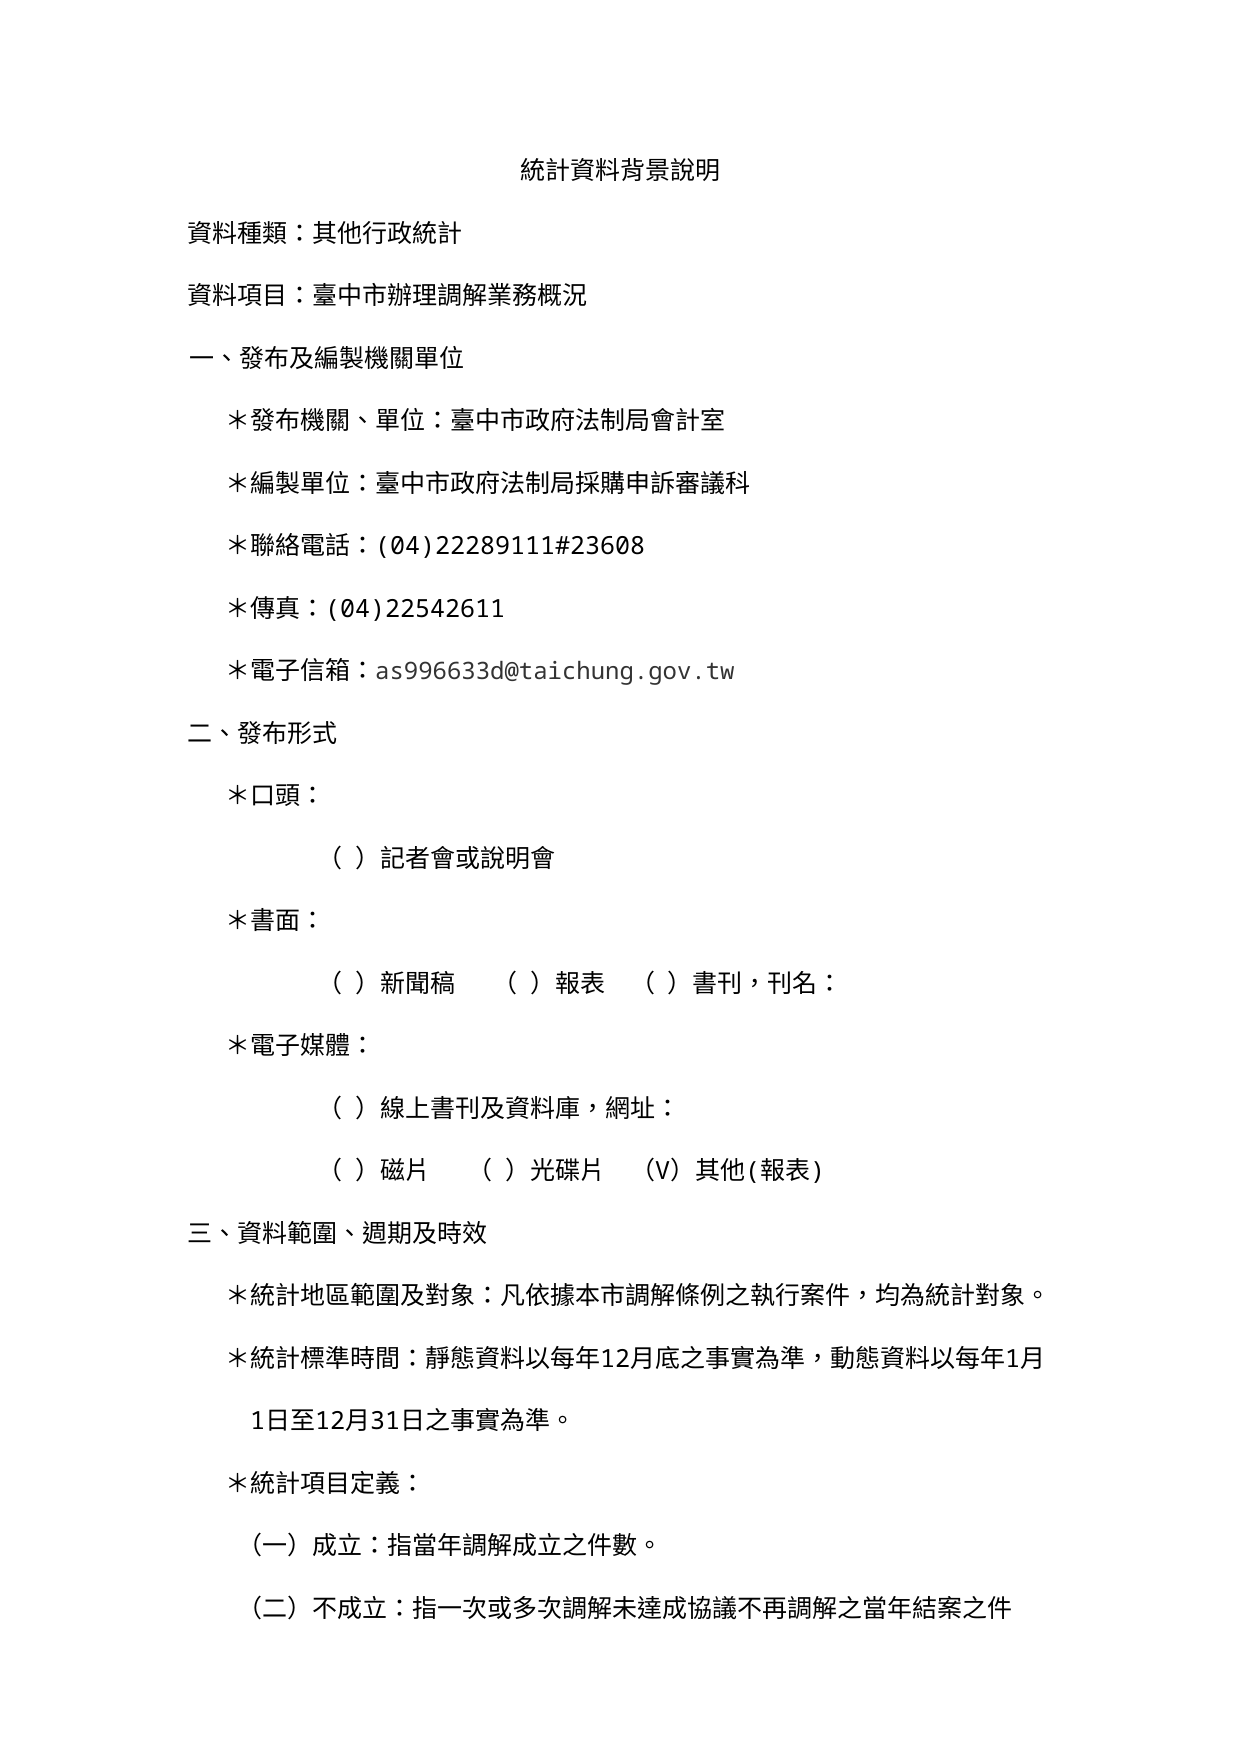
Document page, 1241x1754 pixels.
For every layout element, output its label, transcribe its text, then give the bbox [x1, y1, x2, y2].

subtitle ＊傳真：(04)22542611 [225, 564, 1053, 627]
text （ ）新聞稿 （ ）報表 （ ）書刊，刊名： [287, 939, 1053, 1002]
text （ ）記者會或說明會 [287, 814, 1053, 877]
subtitle ＊統計標準時間：靜態資料以每年12月底之事實為準，動態資料以每年1月1日至12月31日之事實為準。 [225, 1314, 1053, 1439]
text 資料項目：臺中市辦理調解業務概況 [187, 252, 1053, 314]
text （ ）線上書刊及資料庫，網址： [287, 1064, 1053, 1127]
subtitle ＊統計項目定義： [225, 1439, 1053, 1502]
subtitle ＊聯絡電話：(04)22289111#23608 [225, 502, 1053, 564]
subtitle ＊口頭： [225, 752, 1053, 814]
text （二）不成立：指一次或多次調解未達成協議不再調解之當年結案之件 [187, 1564, 1053, 1627]
subtitle ＊統計地區範圍及對象：凡依據本市調解條例之執行案件，均為統計對象。 [225, 1252, 1053, 1314]
text 統計資料背景說明 [187, 127, 1053, 189]
subtitle 三、資料範圍、週期及時效 [187, 1189, 1053, 1252]
subtitle ＊電子媒體： [225, 1002, 1053, 1064]
subtitle ＊編製單位：臺中市政府法制局採購申訴審議科 [225, 439, 1053, 502]
subtitle 一、發布及編製機關單位 [187, 314, 1053, 377]
subtitle ＊書面： [225, 877, 1053, 939]
subtitle ＊發布機關、單位：臺中市政府法制局會計室 [225, 377, 1053, 439]
subtitle 二、發布形式 [187, 689, 1053, 752]
text （一）成立：指當年調解成立之件數。 [187, 1502, 1053, 1564]
text （ ）磁片 （ ）光碟片 （V）其他(報表) [287, 1127, 1053, 1189]
subtitle ＊電子信箱：as996633d@taichung.gov.tw [225, 627, 1053, 689]
text 資料種類：其他行政統計 [187, 189, 1053, 252]
